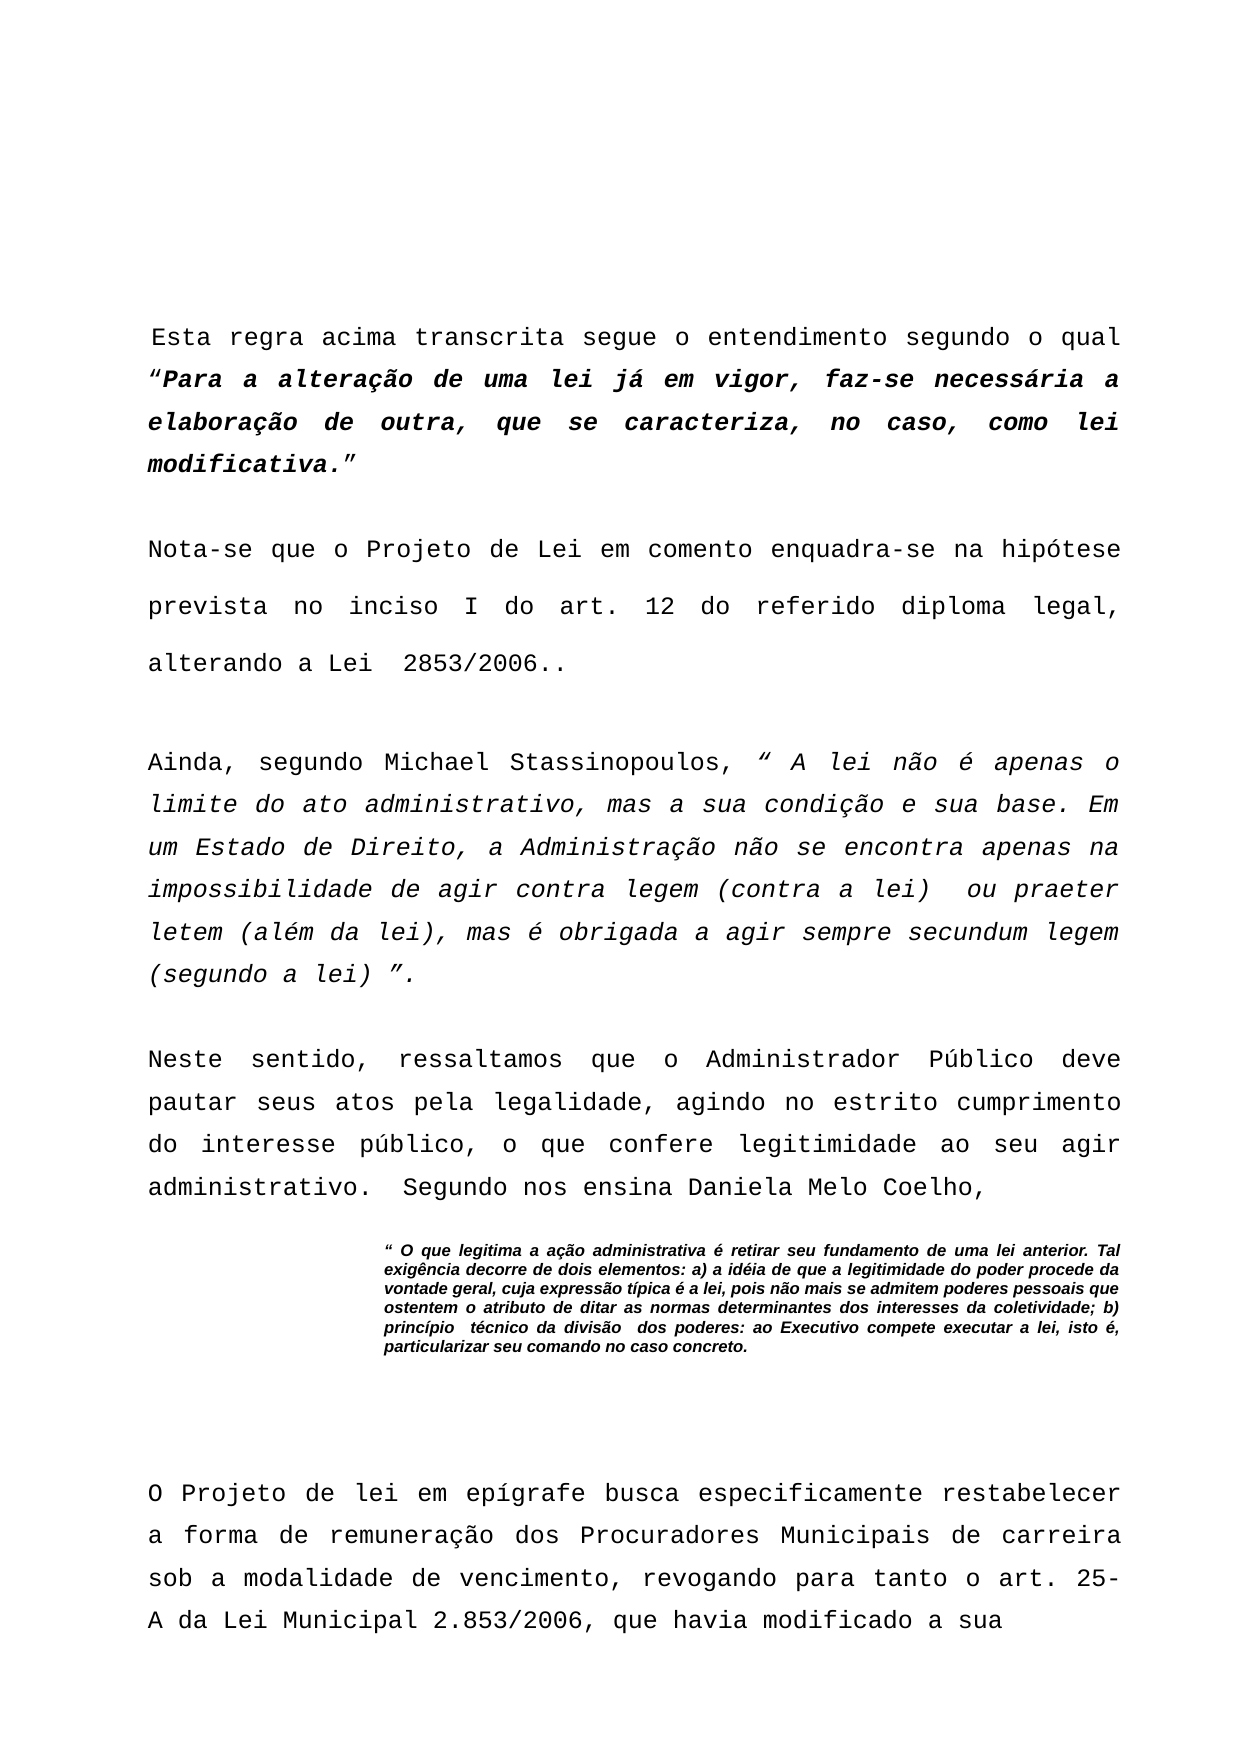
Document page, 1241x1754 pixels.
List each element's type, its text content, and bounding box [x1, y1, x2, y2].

text Neste sentido, ressaltamos que o Administrador Público deve pautar seus atos pela legalidade, agindo no estrito cumprimento do interesse público, o que confere legitimidade ao seu agir administrativo. Segundo nos ensina Daniela Melo Coelho, [148, 1047, 1122, 1203]
text O Projeto de lei em epígrafe busca especificamente restabelecer a forma de remuneração dos Procuradores Municipais de carreira sob a modalidade de vencimento, revogando para tanto o art. 25- A da Lei Municipal 2.853/2006, que havia modificado a sua [148, 1480, 1122, 1636]
subtitle Esta regra acima transcrita segue o entendimento segundo o qual “Para a alteração de uma lei já em vigor, faz-se necessária a elaboração de outra, que se caracteriza, no caso, como lei modificativa.” [148, 324, 1122, 480]
text “ O que legitima a ação administrativa é retirar seu fundamento de uma lei anterior. Tal exigência decorre de dois elementos: a) a idéia de que a legitimidade do poder procede da vontade geral, cuja expressão típica é a lei, pois não mais se admitem poderes pessoais que ostentem o atributo de ditar as normas determinantes dos interesses da coletividade; b) princípio técnico da divisão dos poderes: ao Executivo compete executar a lei, isto é, particularizar seu comando no caso concreto. [384, 1241, 1122, 1356]
text Ainda, segundo Michael Stassinopoulos, “ A lei não é apenas o limite do ato administrativo, mas a sua condição e sua base. Em um Estado de Direito, a Administração não se encontra apenas na impossibilidade de agir contra legem (contra a lei) ou praeter letem (além da lei), mas é obrigada a agir sempre secundum legem (segundo a lei) ”. [148, 749, 1122, 990]
text Nota-se que o Projeto de Lei em comento enquadra-se na hipótese prevista no inciso I do art. 12 do referido diploma legal, alterando a Lei 2853/2006.. [148, 537, 1122, 678]
